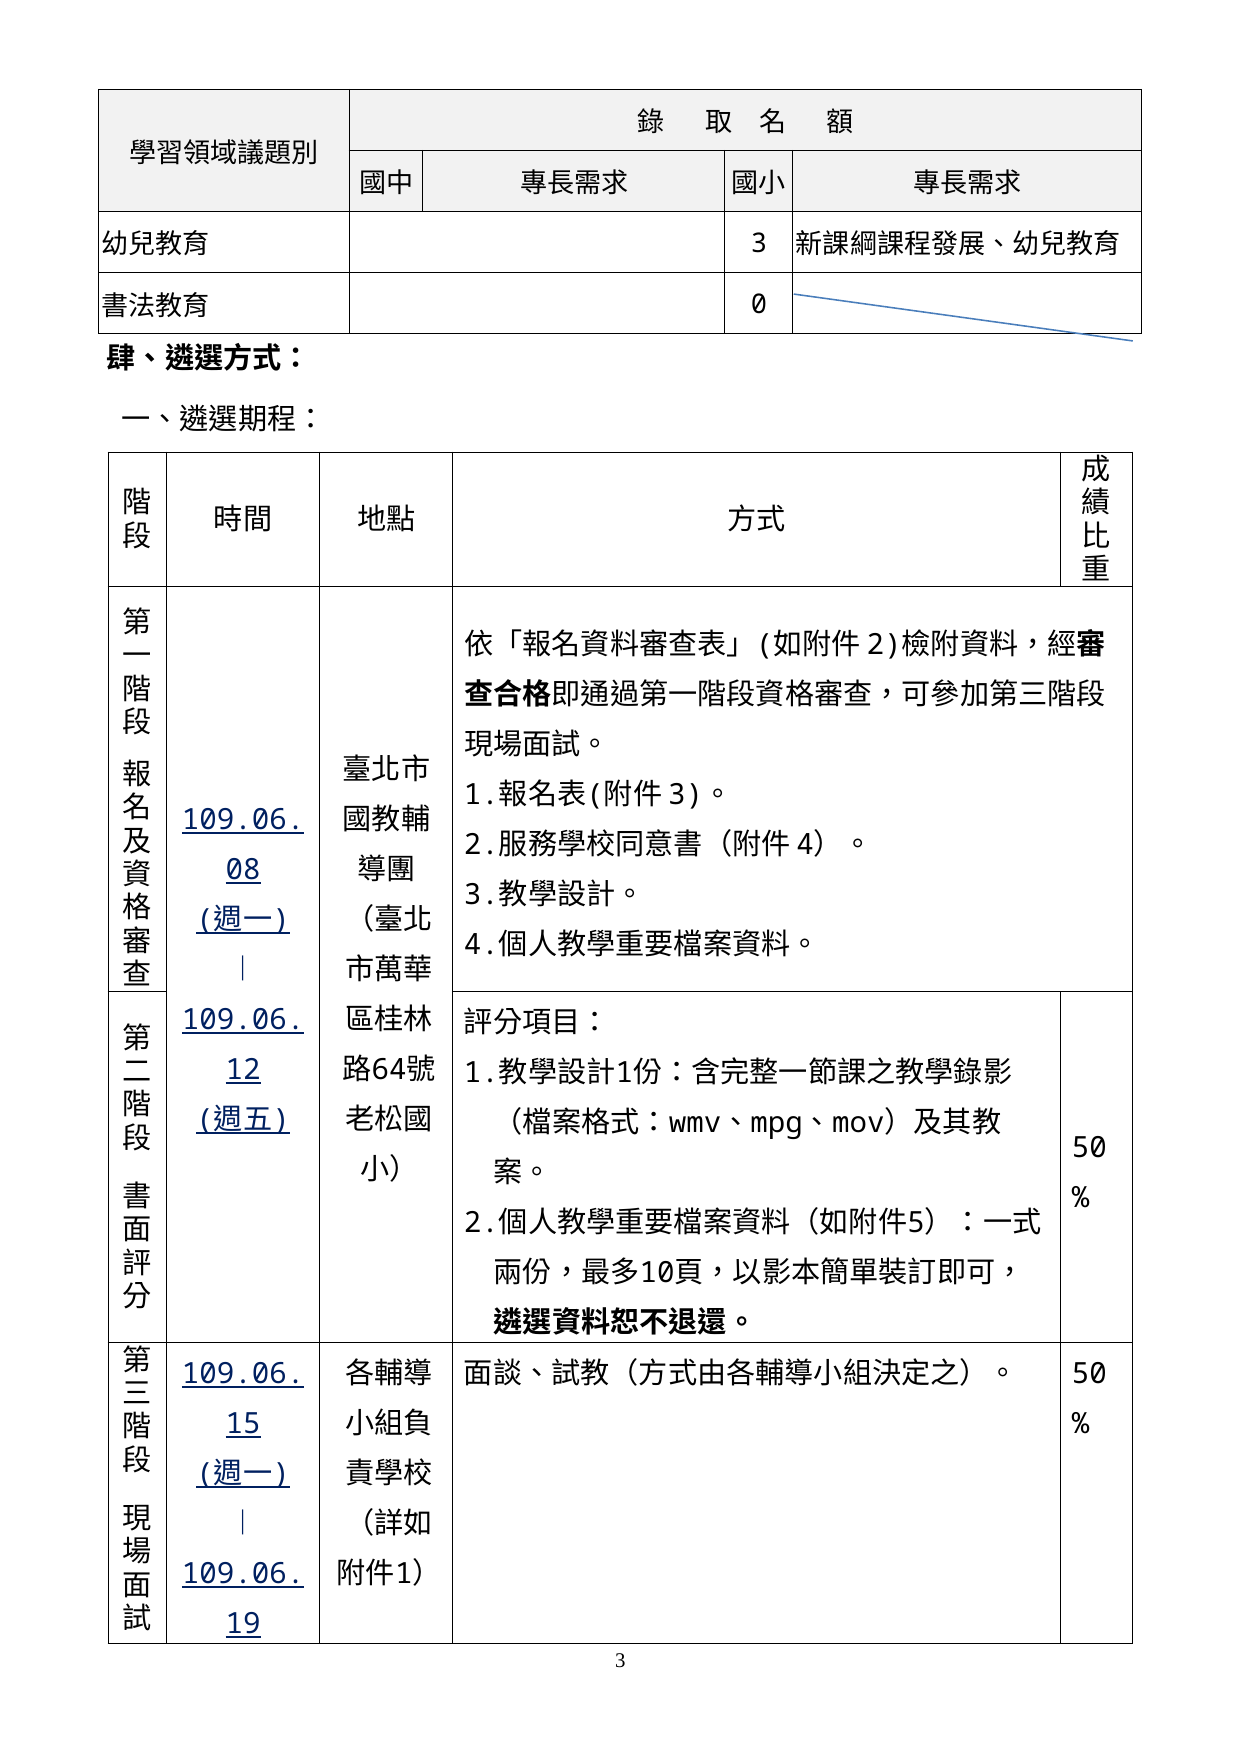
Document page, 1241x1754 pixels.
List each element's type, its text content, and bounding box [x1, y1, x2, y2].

table_cell 第一階段 報名及資格審查 [109, 587, 166, 991]
table_cell [350, 212, 724, 272]
table_cell 第三階段 現場面試 [109, 1343, 166, 1643]
table_header 錄 取 名 額 [350, 90, 1141, 150]
table_cell 109.06.08 (週一) ︱ 109.06.12 (週五) [167, 587, 319, 1342]
table_cell 國小 [725, 151, 792, 211]
table_cell 專長需求 [793, 151, 1141, 211]
table_cell 專長需求 [423, 151, 724, 211]
table_cell 新課綱課程發展、幼兒教育 [793, 212, 1141, 272]
table_cell 幼兒教育 [99, 212, 349, 272]
table_cell 50% [1061, 1343, 1132, 1643]
table_header 階段 [109, 453, 166, 586]
table_cell 第二階段 書面評分 [109, 992, 166, 1342]
table_cell [793, 295, 1062, 333]
table_cell 評分項目： 1.教學設計1份：含完整一節課之教學錄影（檔案格式：wmv、mpg、mov）及其教案。 2.個人教學重要檔案資料（如附件5）：一式兩份，最多10頁，以影本簡單裝訂即可，遴選資料恕不退還。 [453, 992, 1060, 1342]
table_cell 面談、試教（方式由各輔導小組決定之）。 [453, 1343, 1060, 1643]
table_cell 50% [1061, 992, 1132, 1342]
table_cell [350, 273, 724, 333]
text 一、遴選期程： [121, 389, 1134, 439]
table_cell 0 [725, 273, 792, 333]
table_header 方式 [453, 453, 1060, 586]
table_header 成績比重 [1061, 453, 1132, 586]
table_cell 臺北市國教輔導團 （臺北市萬華區桂林路64號 老松國小） [320, 587, 452, 1342]
table_cell 依「報名資料審查表」(如附件2)檢附資料，經審查合格即通過第一階段資格審查，可參加第三階段現場面試。 1.報名表(附件3)。 2.服務學校同意書（附件4）。 3.教學設計。 4.個人教學重要檔案資料。 [453, 587, 1132, 991]
table_header 時間 [167, 453, 319, 586]
table_header 地點 [320, 453, 452, 586]
table_header 學習領域議題別 [99, 90, 349, 211]
table_cell 3 [725, 212, 792, 272]
table_cell [793, 273, 1141, 333]
text 肆、遴選方式： [106, 334, 1134, 377]
table_cell 各輔導小組負責學校（詳如附件1） [320, 1343, 452, 1643]
table_cell 書法教育 [99, 273, 349, 333]
table_cell 國中 [350, 151, 422, 211]
table_cell 109.06.15 (週一) ︱ 109.06.19 [167, 1343, 319, 1643]
